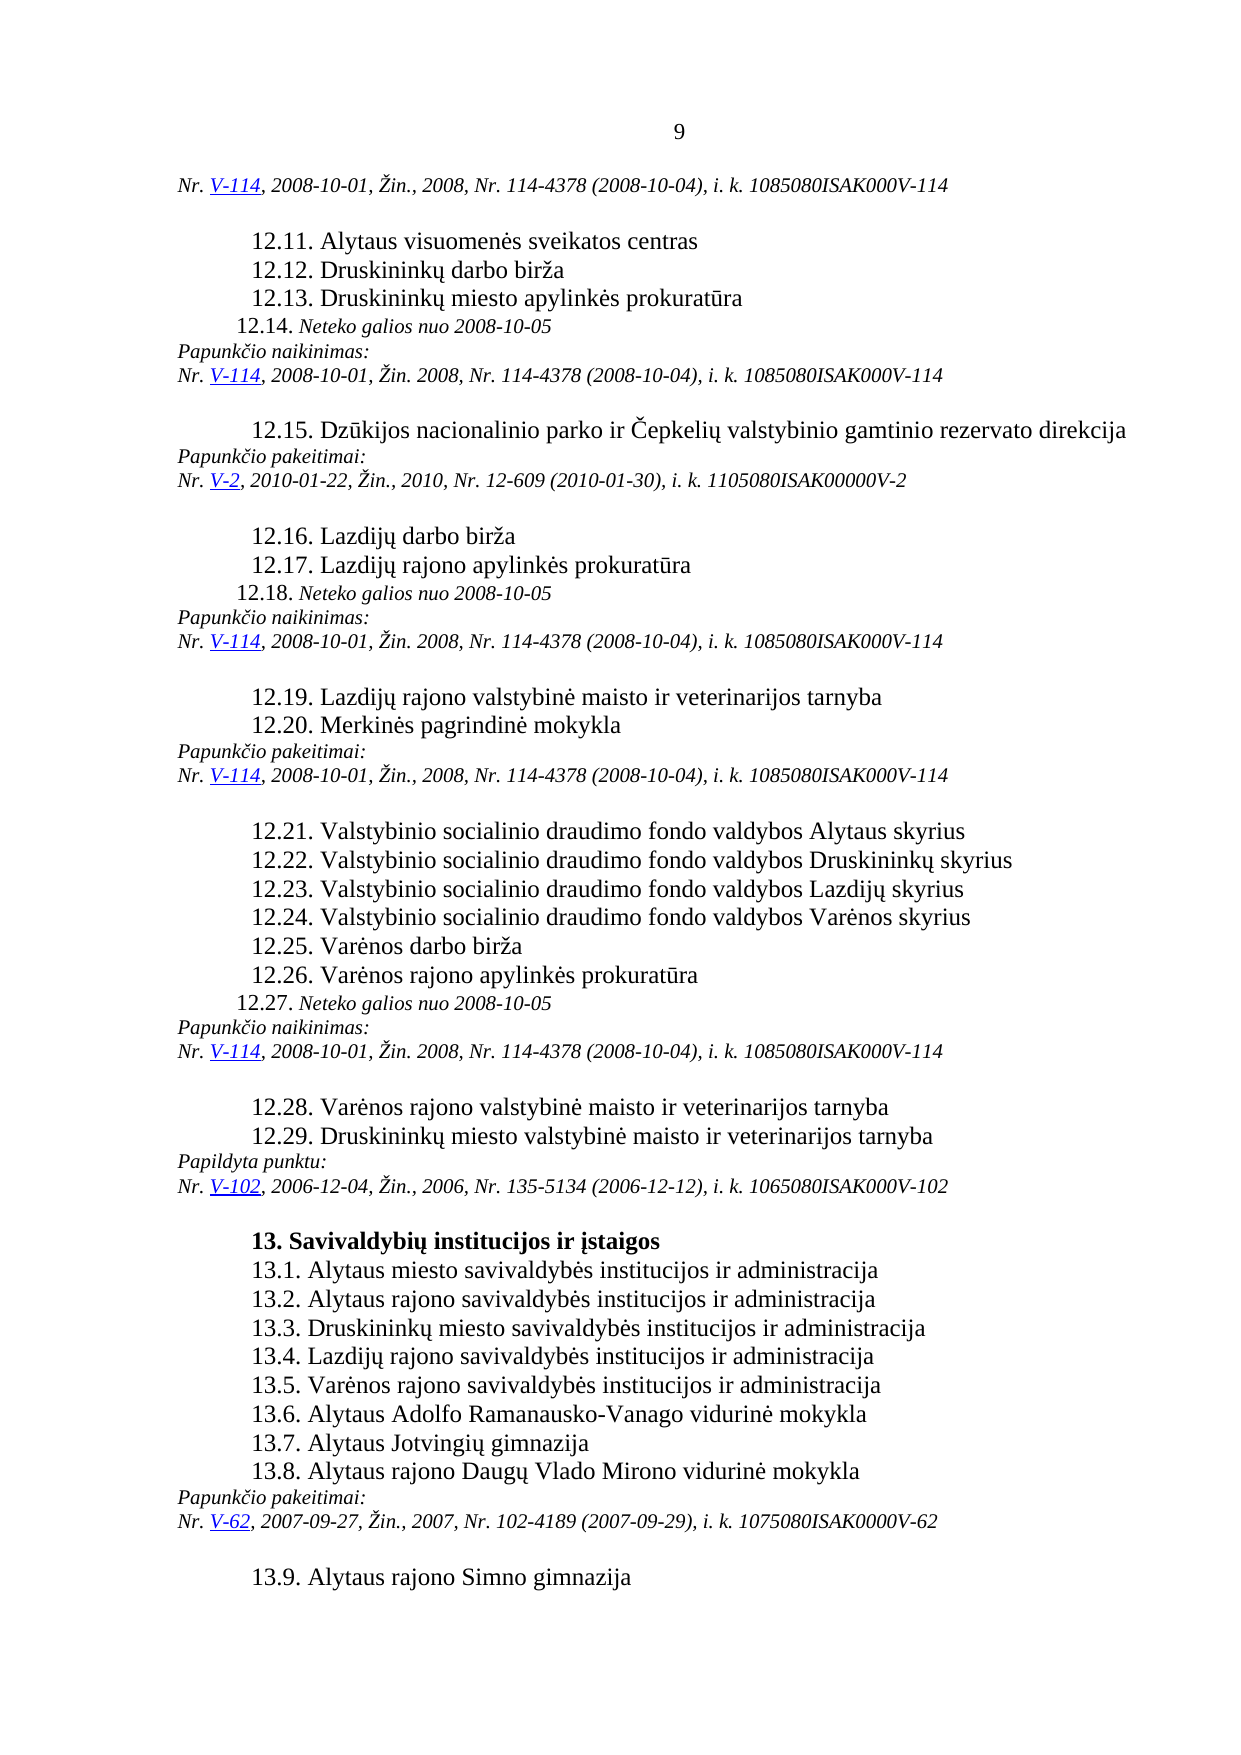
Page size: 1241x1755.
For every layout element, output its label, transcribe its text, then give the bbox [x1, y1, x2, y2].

text 12.15. Dzūkijos nacionalinio parko ir Čepkelių valstybinio gamtinio rezervato direkcija [177, 416, 1181, 444]
text Nr. V-114, 2008-10-01, Žin., 2008, Nr. 114-4378 (2008-10-04), i. k. 1085080ISAK000V-114 [177, 763, 1181, 787]
text Papildyta punktu: [177, 1149, 1181, 1173]
text 13.7. Alytaus Jotvingių gimnazija [177, 1428, 1181, 1456]
text 13.4. Lazdijų rajono savivaldybės institucijos ir administracija [177, 1341, 1181, 1370]
text Nr. V-102, 2006-12-04, Žin., 2006, Nr. 135-5134 (2006-12-12), i. k. 1065080ISAK000V-102 [177, 1173, 1181, 1198]
text 12.14. Neteko galios nuo 2008-10-05 [177, 312, 1181, 339]
text 13.3. Druskininkų miesto savivaldybės institucijos ir administracija [177, 1313, 1181, 1341]
text 13.5. Varėnos rajono savivaldybės institucijos ir administracija [177, 1370, 1181, 1399]
text 12.16. Lazdijų darbo birža [177, 521, 1181, 550]
text 12.20. Merkinės pagrindinė mokykla [177, 711, 1181, 739]
text Nr. V-114, 2008-10-01, Žin. 2008, Nr. 114-4378 (2008-10-04), i. k. 1085080ISAK000V-114 [177, 363, 1181, 387]
text 12.21. Valstybinio socialinio draudimo fondo valdybos Alytaus skyrius [177, 816, 1181, 845]
text Nr. V-114, 2008-10-01, Žin. 2008, Nr. 114-4378 (2008-10-04), i. k. 1085080ISAK000V-114 [177, 1039, 1181, 1063]
text 13.6. Alytaus Adolfo Ramanausko-Vanago vidurinė mokykla [177, 1399, 1181, 1428]
text 12.26. Varėnos rajono apylinkės prokuratūra [177, 960, 1181, 989]
text 13.2. Alytaus rajono savivaldybės institucijos ir administracija [177, 1284, 1181, 1313]
text 13.1. Alytaus miesto savivaldybės institucijos ir administracija [177, 1255, 1181, 1284]
text 12.17. Lazdijų rajono apylinkės prokuratūra [177, 550, 1181, 579]
text Papunkčio pakeitimai: [177, 444, 1181, 468]
text Papunkčio naikinimas: [177, 1015, 1181, 1039]
text Papunkčio pakeitimai: [177, 739, 1181, 763]
text 12.11. Alytaus visuomenės sveikatos centras [177, 226, 1181, 255]
text 13.8. Alytaus rajono Daugų Vlado Mirono vidurinė mokykla [177, 1456, 1181, 1485]
text 12.12. Druskininkų darbo birža [177, 255, 1181, 283]
text Nr. V-62, 2007-09-27, Žin., 2007, Nr. 102-4189 (2007-09-29), i. k. 1075080ISAK0000V-62 [177, 1509, 1181, 1533]
text Nr. V-2, 2010-01-22, Žin., 2010, Nr. 12-609 (2010-01-30), i. k. 1105080ISAK00000V-2 [177, 468, 1181, 492]
text 12.24. Valstybinio socialinio draudimo fondo valdybos Varėnos skyrius [177, 902, 1181, 931]
text Papunkčio pakeitimai: [177, 1485, 1181, 1509]
text 12.19. Lazdijų rajono valstybinė maisto ir veterinarijos tarnyba [177, 682, 1181, 711]
text Papunkčio naikinimas: [177, 339, 1181, 363]
text 13.9. Alytaus rajono Simno gimnazija [177, 1562, 1181, 1591]
text 12.25. Varėnos darbo birža [177, 931, 1181, 960]
text 12.18. Neteko galios nuo 2008-10-05 [177, 579, 1181, 605]
text Nr. V-114, 2008-10-01, Žin., 2008, Nr. 114-4378 (2008-10-04), i. k. 1085080ISAK000V-114 [177, 173, 1181, 197]
text 12.22. Valstybinio socialinio draudimo fondo valdybos Druskininkų skyrius [177, 845, 1181, 874]
text 12.27. Neteko galios nuo 2008-10-05 [177, 989, 1181, 1015]
text 12.29. Druskininkų miesto valstybinė maisto ir veterinarijos tarnyba [177, 1121, 1181, 1149]
text 12.13. Druskininkų miesto apylinkės prokuratūra [177, 283, 1181, 312]
text Nr. V-114, 2008-10-01, Žin. 2008, Nr. 114-4378 (2008-10-04), i. k. 1085080ISAK000V-114 [177, 629, 1181, 653]
text Papunkčio naikinimas: [177, 605, 1181, 629]
text 12.28. Varėnos rajono valstybinė maisto ir veterinarijos tarnyba [177, 1092, 1181, 1121]
text 13. Savivaldybių institucijos ir įstaigos [177, 1226, 1181, 1255]
text 12.23. Valstybinio socialinio draudimo fondo valdybos Lazdijų skyrius [177, 874, 1181, 902]
